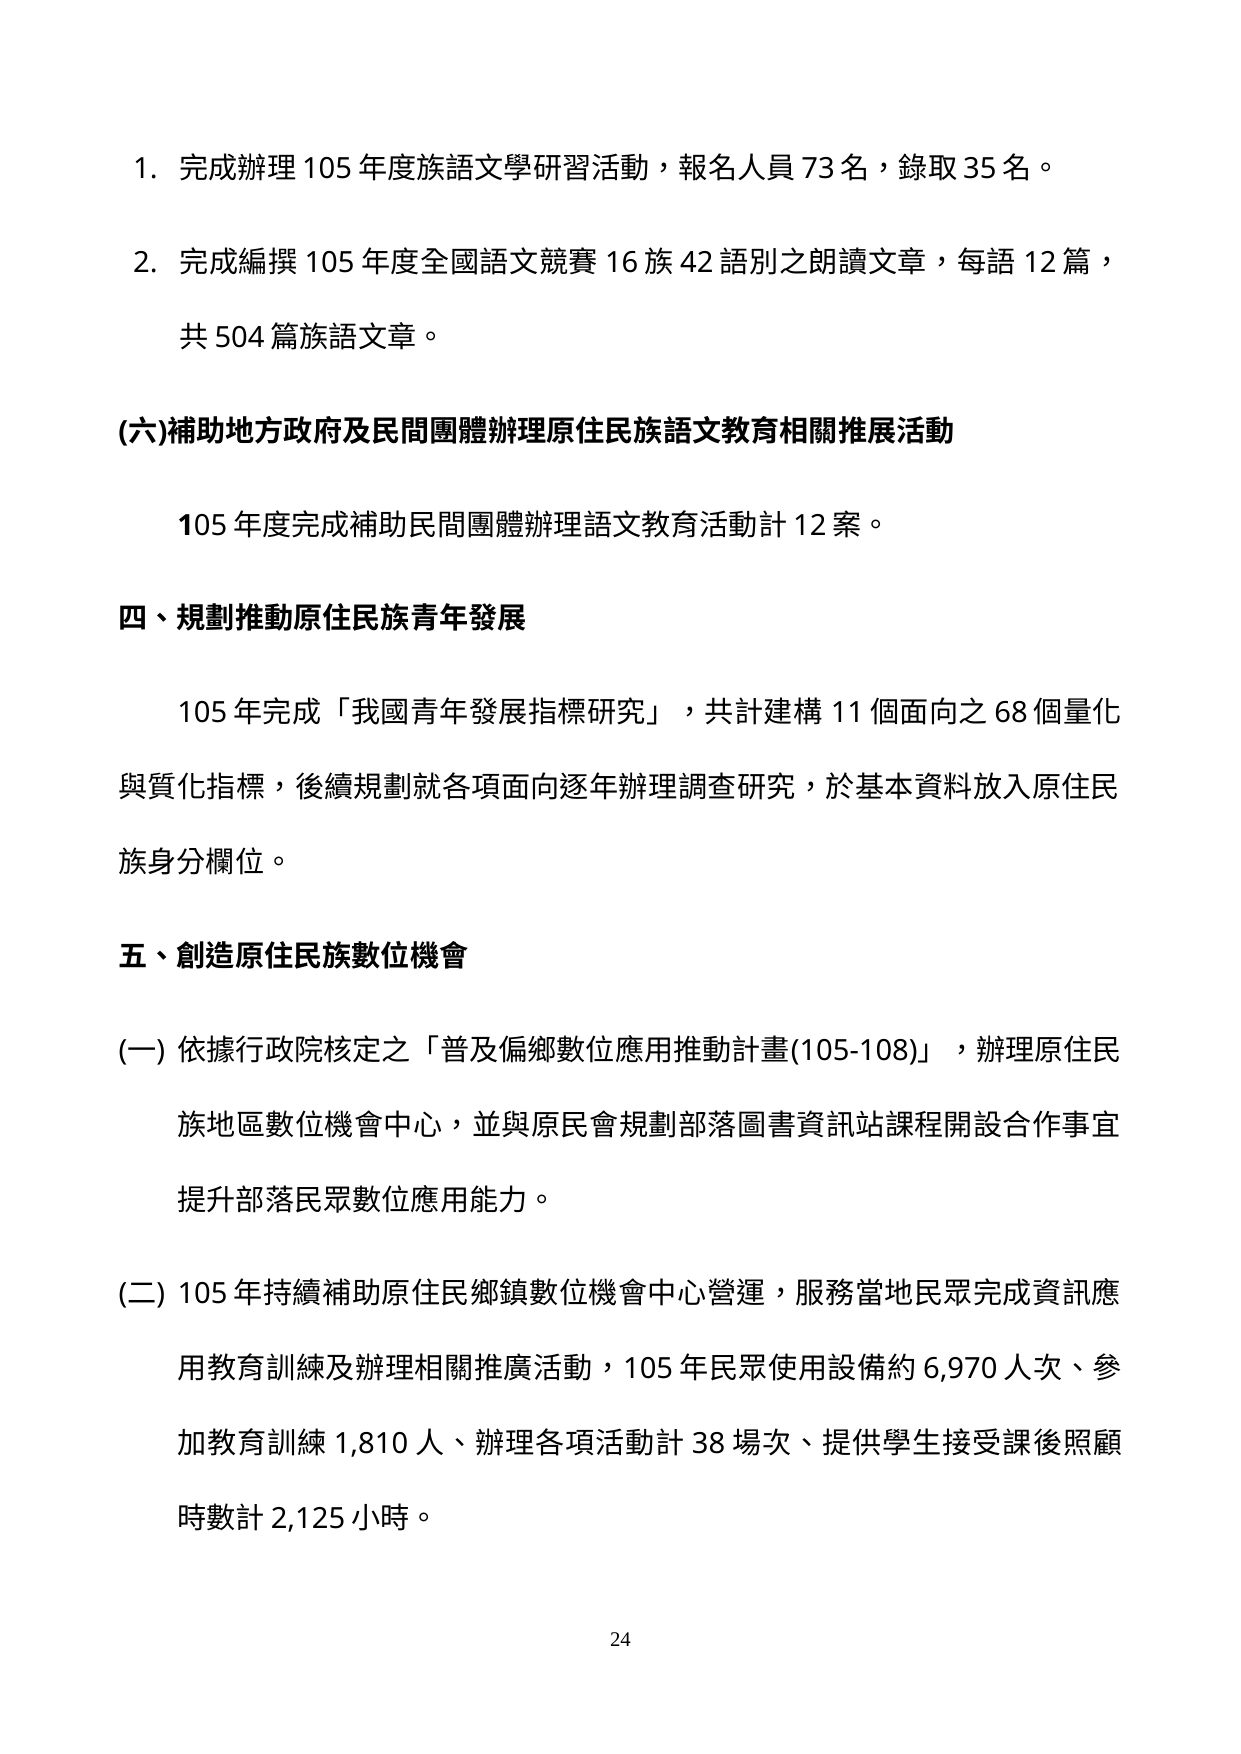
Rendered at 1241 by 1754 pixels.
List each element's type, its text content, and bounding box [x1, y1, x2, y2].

list 完成辦理105年度族語文學研習活動，報名人員73名，錄取35名。 [133, 122, 1122, 197]
text 105年度完成補助民間團體辦理語文教育活動計12案。 [177, 478, 1122, 553]
list 依據行政院核定之「普及偏鄉數位應用推動計畫(105-108)」，辦理原住民族地區數位機會中心，並與原民會規劃部落圖書資訊站課程開設合作事宜，提升部落民眾數位應用能力。 [118, 1003, 1122, 1228]
text 五、創造原住民族數位機會 [118, 910, 1122, 985]
text 105年完成「我國青年發展指標研究」，共計建構11個面向之68個量化與質化指標，後續規劃就各項面向逐年辦理調查研究，於基本資料放入原住民族身分欄位。 [118, 666, 1122, 891]
text (六)補助地方政府及民間團體辦理原住民族語文教育相關推展活動 [118, 385, 1122, 460]
list 完成編撰105年度全國語文競賽16族42語別之朗讀文章，每語12篇，共504篇族語文章。 [133, 216, 1122, 366]
text 四、規劃推動原住民族青年發展 [118, 572, 1122, 647]
list 105年持續補助原住民鄉鎮數位機會中心營運，服務當地民眾完成資訊應用教育訓練及辦理相關推廣活動，105年民眾使用設備約6,970人次、參加教育訓練1,810人、辦理各項活動計38場次、提供學生接受課後照顧時數計2,125小時。 [118, 1247, 1122, 1547]
